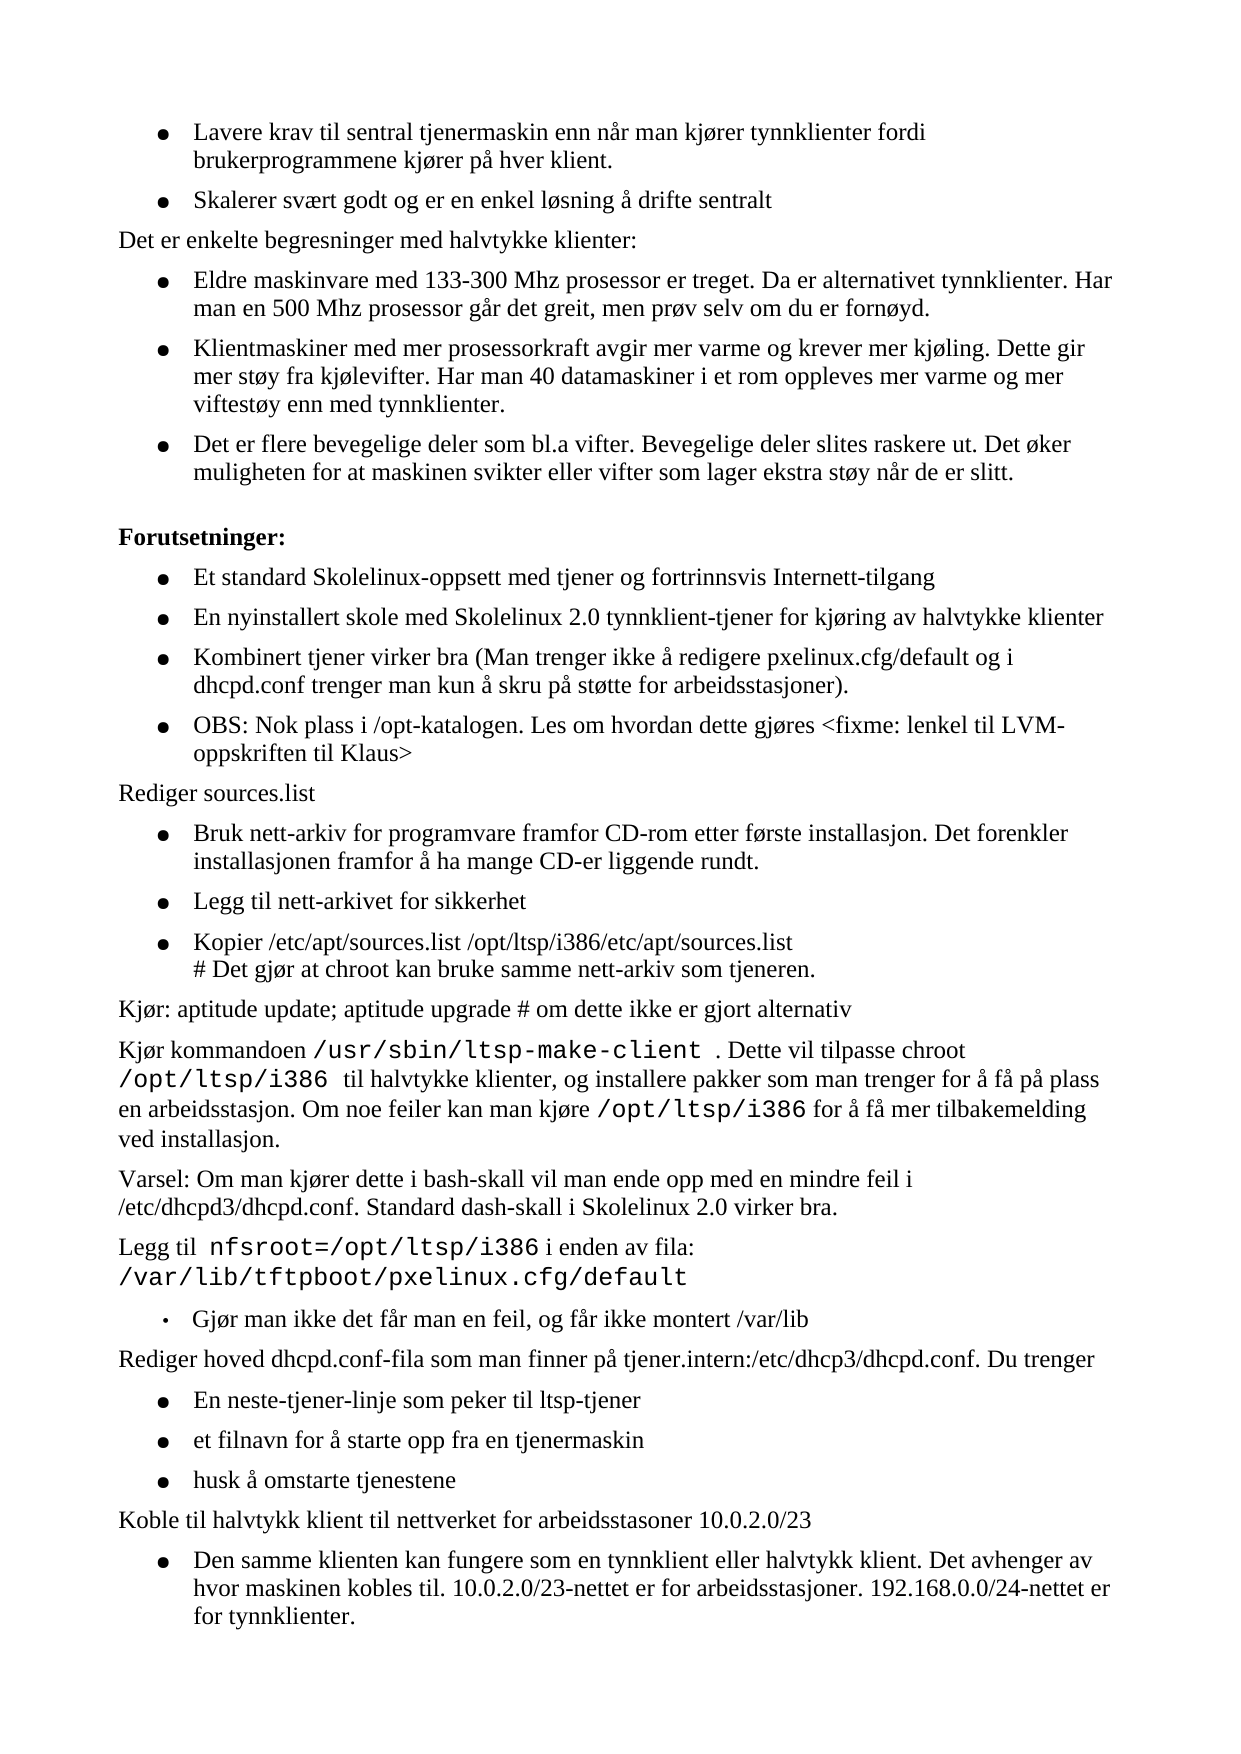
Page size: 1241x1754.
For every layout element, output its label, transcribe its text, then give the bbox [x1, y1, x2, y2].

text Rediger sources.list [118, 779, 1122, 807]
list En neste-tjener-linje som peker til ltsp-tjener [156, 1386, 1122, 1413]
list Bruk nett-arkiv for programvare framfor CD-rom etter første installasjon. Det forenkler installasjonen framfor å ha mange CD-er liggende rundt. [156, 819, 1122, 875]
text Kjør: aptitude update; aptitude upgrade # om dette ikke er gjort alternativ [118, 996, 1122, 1023]
text Varsel: Om man kjører dette i bash-skall vil man ende opp med en mindre feil i /etc/dhcpd3/dhcpd.conf. Standard dash-skall i Skolelinux 2.0 virker bra. [118, 1165, 1122, 1221]
list Det er flere bevegelige deler som bl.a vifter. Bevegelige deler slites raskere ut. Det øker muligheten for at maskinen svikter eller vifter som lager ekstra støy når de er slitt. [156, 430, 1122, 485]
list Lavere krav til sentral tjenermaskin enn når man kjører tynnklienter fordi brukerprogrammene kjører på hver klient. [156, 118, 1122, 173]
list Skalerer svært godt og er en enkel løsning å drifte sentralt [156, 186, 1122, 214]
list Et standard Skolelinux-oppsett med tjener og fortrinnsvis Internett-tilgang [156, 563, 1122, 591]
text Det er enkelte begresninger med halvtykke klienter: [118, 226, 1122, 254]
list Klientmaskiner med mer prosessorkraft avgir mer varme og krever mer kjøling. Dette gir mer støy fra kjølevifter. Har man 40 datamaskiner i et rom oppleves mer varme og mer viftestøy enn med tynnklienter. [156, 334, 1122, 417]
subtitle Forutsetninger: [118, 523, 1122, 551]
list Kombinert tjener virker bra (Man trenger ikke å redigere pxelinux.cfg/default og i dhcpd.conf trenger man kun å skru på støtte for arbeidsstasjoner). [156, 643, 1122, 699]
list Kopier /etc/apt/sources.list /opt/ltsp/i386/etc/apt/sources.list # Det gjør at chroot kan bruke samme nett-arkiv som tjeneren. [156, 928, 1122, 983]
list Gjør man ikke det får man en feil, og får ikke montert /var/lib [162, 1305, 1122, 1333]
list Legg til nett-arkivet for sikkerhet [156, 887, 1122, 915]
text Koble til halvtykk klient til nettverket for arbeidsstasoner 10.0.2.0/23 [118, 1506, 1122, 1534]
text Kjør kommandoen /usr/sbin/ltsp-make-client . Dette vil tilpasse chroot /opt/ltsp/i386 til halvtykke klienter, og installere pakker som man trenger for å få på plass en arbeidsstasjon. Om noe feiler kan man kjøre /opt/ltsp/i386 for å få mer tilbakemelding ved installasjon. [118, 1036, 1122, 1153]
list et filnavn for å starte opp fra en tjenermaskin [156, 1426, 1122, 1454]
list OBS: Nok plass i /opt-katalogen. Les om hvordan dette gjøres <fixme: lenkel til LVM-oppskriften til Klaus> [156, 711, 1122, 767]
text Legg til nfsroot=/opt/ltsp/i386 i enden av fila: /var/lib/tftpboot/pxelinux.cfg/default [118, 1233, 1122, 1293]
list En nyinstallert skole med Skolelinux 2.0 tynnklient-tjener for kjøring av halvtykke klienter [156, 603, 1122, 631]
text Rediger hoved dhcpd.conf-fila som man finner på tjener.intern:/etc/dhcp3/dhcpd.conf. Du trenger [118, 1346, 1122, 1373]
list husk å omstarte tjenestene [156, 1466, 1122, 1494]
list Den samme klienten kan fungere som en tynnklient eller halvtykk klient. Det avhenger av hvor maskinen kobles til. 10.0.2.0/23-nettet er for arbeidsstasjoner. 192.168.0.0/24-nettet er for tynnklienter. [156, 1547, 1122, 1630]
list Eldre maskinvare med 133-300 Mhz prosessor er treget. Da er alternativet tynnklienter. Har man en 500 Mhz prosessor går det greit, men prøv selv om du er fornøyd. [156, 266, 1122, 322]
